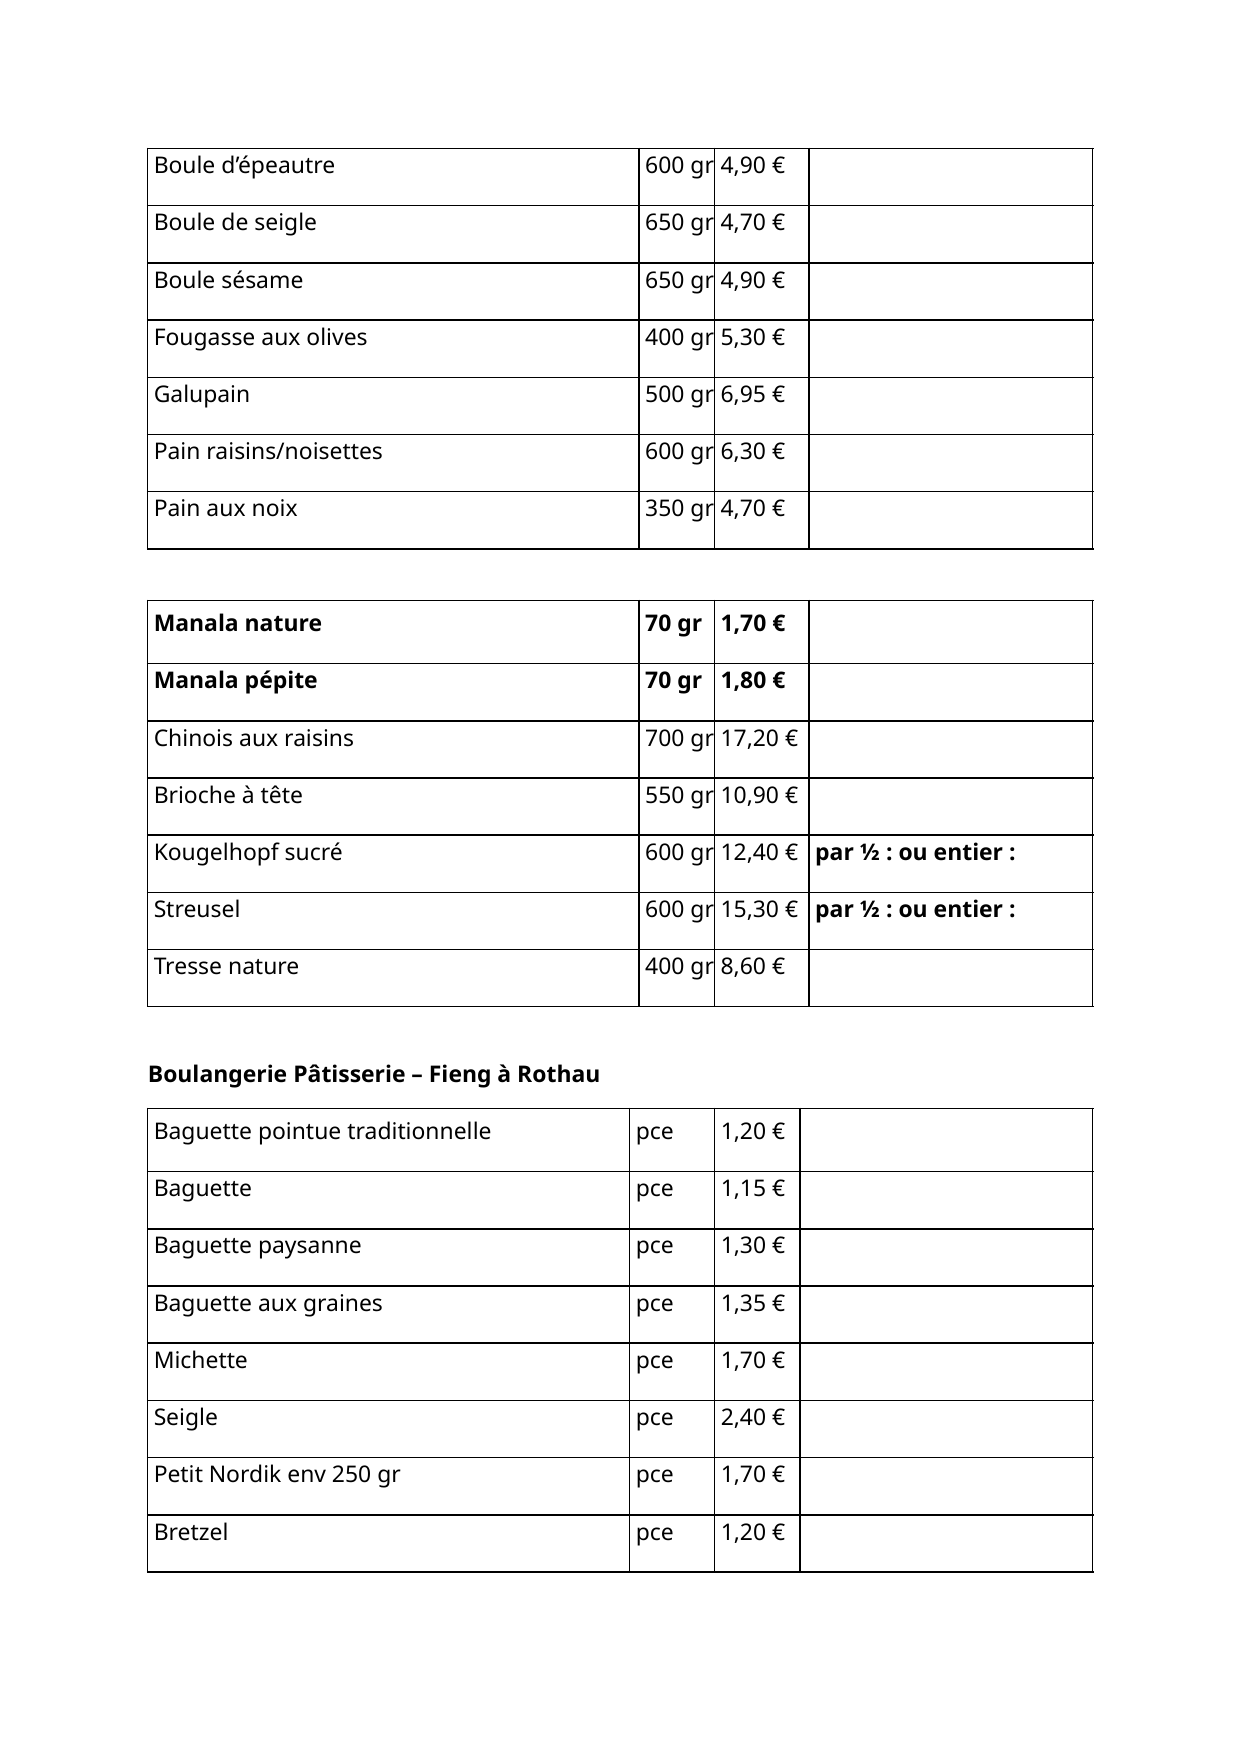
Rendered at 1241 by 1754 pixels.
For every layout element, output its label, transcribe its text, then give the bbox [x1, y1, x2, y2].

table_cell 350 gr [640, 492, 714, 548]
table_header Baguette pointue traditionnelle [148, 1109, 629, 1171]
table_cell 2,40 € [715, 1401, 799, 1457]
table_cell pce [630, 1344, 714, 1399]
table_cell [810, 149, 1092, 205]
table_cell 4,90 € [715, 149, 808, 205]
table_cell 1,70 € [715, 1344, 799, 1399]
table_cell Brioche à tête [148, 779, 638, 834]
table_cell [801, 1344, 1092, 1399]
table_cell 12,40 € [715, 836, 808, 891]
table_cell Manala pépite [148, 664, 638, 720]
table_cell pce [630, 1401, 714, 1457]
table_cell Seigle [148, 1401, 629, 1457]
table_cell 600 gr [640, 836, 714, 891]
table_cell Baguette paysanne [148, 1230, 629, 1285]
table_cell pce [630, 1458, 714, 1514]
table_cell 1,80 € [715, 664, 808, 720]
table_cell Boule sésame [148, 264, 638, 319]
table_cell [801, 1458, 1092, 1514]
table_cell 600 gr [640, 149, 714, 205]
table_cell pce [630, 1287, 714, 1342]
table_cell 4,90 € [715, 264, 808, 319]
table_cell [810, 779, 1092, 834]
table_cell Chinois aux raisins [148, 722, 638, 777]
table_cell 4,70 € [715, 206, 808, 262]
table_cell Boule de seigle [148, 206, 638, 262]
table_cell 17,20 € [715, 722, 808, 777]
table_header pce [630, 1109, 714, 1171]
table_cell Baguette aux graines [148, 1287, 629, 1342]
table_cell Bretzel [148, 1516, 629, 1571]
table_cell Pain raisins/noisettes [148, 435, 638, 491]
table_cell pce [630, 1230, 714, 1285]
table_cell Pain aux noix [148, 492, 638, 548]
table_cell 10,90 € [715, 779, 808, 834]
table_cell 4,70 € [715, 492, 808, 548]
table_cell Galupain [148, 378, 638, 433]
table_cell pce [630, 1516, 714, 1571]
table_header [801, 1109, 1092, 1171]
table_header 1,20 € [715, 1109, 799, 1171]
table_cell 1,15 € [715, 1172, 799, 1228]
table_cell 1,70 € [715, 1458, 799, 1514]
table_cell [810, 950, 1092, 1006]
table_cell [810, 722, 1092, 777]
table_cell [810, 378, 1092, 433]
table_cell [801, 1401, 1092, 1457]
table_cell [801, 1287, 1092, 1342]
table_cell pce [630, 1172, 714, 1228]
table_cell 1,35 € [715, 1287, 799, 1342]
table_header 1,70 € [715, 601, 808, 663]
table_cell 500 gr [640, 378, 714, 433]
table_cell Boule d’épeautre [148, 149, 638, 205]
table_header [810, 601, 1092, 663]
table_cell 70 gr [640, 664, 714, 720]
table_cell par ½ : ou entier : [810, 836, 1092, 891]
table_cell 8,60 € [715, 950, 808, 1006]
table_cell 400 gr [640, 950, 714, 1006]
table_cell 650 gr [640, 206, 714, 262]
table_cell [810, 664, 1092, 720]
table_header 70 gr [640, 601, 714, 663]
table_cell Baguette [148, 1172, 629, 1228]
table_cell [810, 435, 1092, 491]
table_cell 650 gr [640, 264, 714, 319]
table_cell Tresse nature [148, 950, 638, 1006]
table_cell Michette [148, 1344, 629, 1399]
table_cell Kougelhopf sucré [148, 836, 638, 891]
table_header Manala nature [148, 601, 638, 663]
table_cell 1,30 € [715, 1230, 799, 1285]
table_cell 1,20 € [715, 1516, 799, 1571]
table_cell [810, 321, 1092, 376]
table_cell Petit Nordik env 250 gr [148, 1458, 629, 1514]
table_cell Fougasse aux olives [148, 321, 638, 376]
table_cell 5,30 € [715, 321, 808, 376]
table_cell Streusel [148, 893, 638, 949]
table_cell [810, 264, 1092, 319]
table_cell [801, 1172, 1092, 1228]
table_cell [810, 206, 1092, 262]
table_cell 700 gr [640, 722, 714, 777]
table_cell 550 gr [640, 779, 714, 834]
table_cell 600 gr [640, 893, 714, 949]
table_cell 400 gr [640, 321, 714, 376]
table_cell [810, 492, 1092, 548]
table_cell 6,30 € [715, 435, 808, 491]
text Boulangerie Pâtisserie – Fieng à Rothau [148, 1057, 1093, 1089]
table_cell par ½ : ou entier : [810, 893, 1092, 949]
table_cell [801, 1516, 1092, 1571]
table_cell 6,95 € [715, 378, 808, 433]
table_cell 600 gr [640, 435, 714, 491]
table_cell [801, 1230, 1092, 1285]
table_cell 15,30 € [715, 893, 808, 949]
